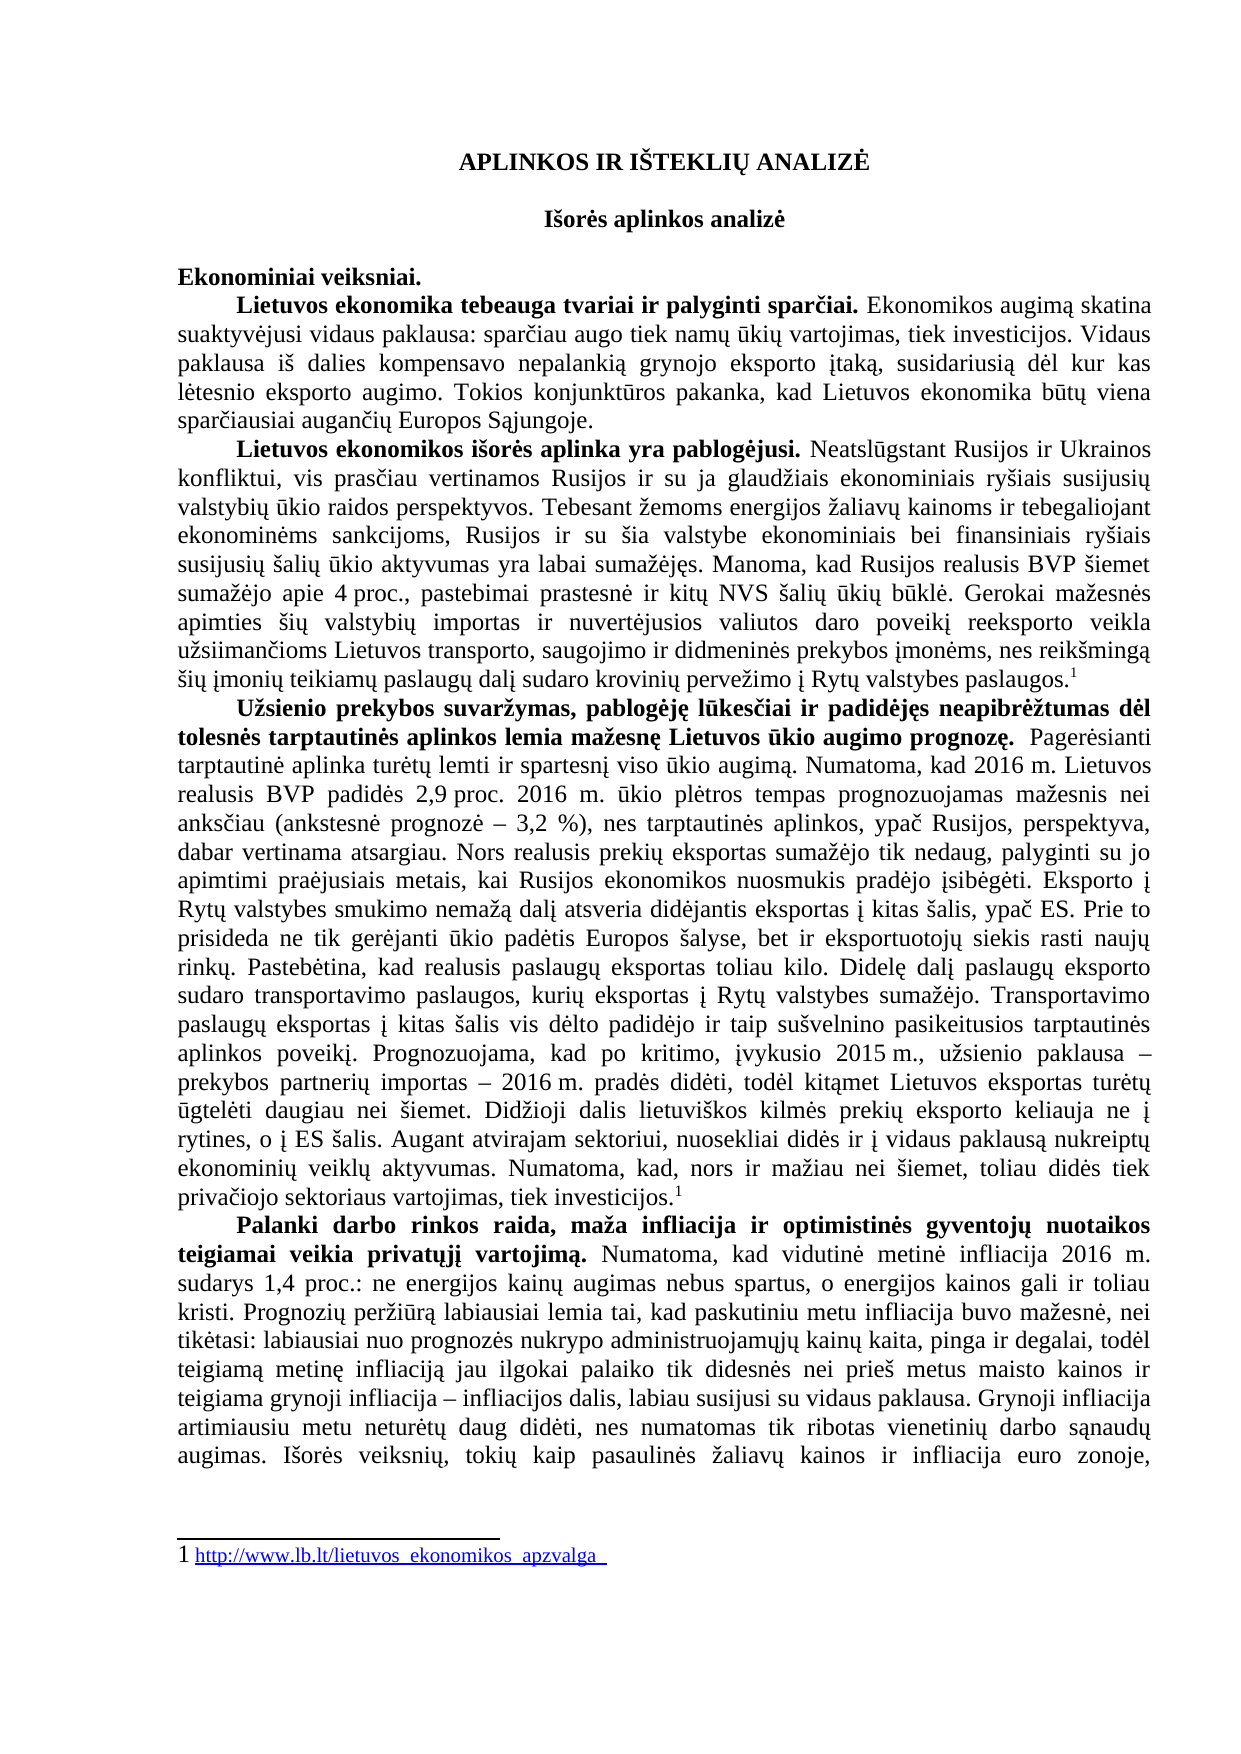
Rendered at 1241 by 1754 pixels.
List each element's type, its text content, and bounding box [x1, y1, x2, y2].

text APLINKOS IR IŠTEKLIŲ ANALIZĖ [177, 147, 1152, 176]
text Ekonominiai veiksniai. [177, 262, 1152, 291]
text Lietuvos ekonomikos išorės aplinka yra pablogėjusi. Neatslūgstant Rusijos ir Ukrainos konfliktui, vis prasčiau vertinamos Rusijos ir su ja glaudžiais ekonominiais ryšiais susijusių valstybių ūkio raidos perspektyvos. Tebesant žemoms energijos žaliavų kainoms ir tebegaliojant ekonominėms sankcijoms, Rusijos ir su šia valstybe ekonominiais bei finansiniais ryšiais susijusių šalių ūkio aktyvumas yra labai sumažėjęs. Manoma, kad Rusijos realusis BVP šiemet sumažėjo apie 4 proc., pastebimai prastesnė ir kitų NVS šalių ūkių būklė. Gerokai mažesnės apimties šių valstybių importas ir nuvertėjusios valiutos daro poveikį reeksporto veikla užsiimančioms Lietuvos transporto, saugojimo ir didmeninės prekybos įmonėms, nes reikšmingą šių įmonių teikiamų paslaugų dalį sudaro krovinių pervežimo į Rytų valstybes paslaugos. [177, 434, 1152, 693]
text Palanki darbo rinkos raida, maža infliacija ir optimistinės gyventojų nuotaikos teigiamai veikia privatųjį vartojimą. Numatoma, kad vidutinė metinė infliacija 2016 m. sudarys 1,4 proc.: ne energijos kainų augimas nebus spartus, o energijos kainos gali ir toliau kristi. Prognozių peržiūrą labiausiai lemia tai, kad paskutiniu metu infliacija buvo mažesnė, nei tikėtasi: labiausiai nuo prognozės nukrypo administruojamųjų kainų kaita, pinga ir degalai, todėl teigiamą metinę infliaciją jau ilgokai palaiko tik didesnės nei prieš metus maisto kainos ir teigiama grynoji infliacija – infliacijos dalis, labiau susijusi su vidaus paklausa. Grynoji infliacija artimiausiu metu neturėtų daug didėti, nes numatomas tik ribotas vienetinių darbo sąnaudų augimas. Išorės veiksnių, tokių kaip pasaulinės žaliavų kainos ir infliacija euro zonoje, [177, 1211, 1152, 1498]
text Užsienio prekybos suvaržymas, pablogėję lūkesčiai ir padidėjęs neapibrėžtumas dėl tolesnės tarptautinės aplinkos lemia mažesnę Lietuvos ūkio augimo prognozę. Pagerėsianti tarptautinė aplinka turėtų lemti ir spartesnį viso ūkio augimą. Numatoma, kad 2016 m. Lietuvos realusis BVP padidės 2,9 proc. 2016 m. ūkio plėtros tempas prognozuojamas mažesnis nei anksčiau (ankstesnė prognozė – 3,2 %), nes tarptautinės aplinkos, ypač Rusijos, perspektyva, dabar vertinama atsargiau. Nors realusis prekių eksportas sumažėjo tik nedaug, palyginti su jo apimtimi praėjusiais metais, kai Rusijos ekonomikos nuosmukis pradėjo įsibėgėti. Eksporto į Rytų valstybes smukimo nemažą dalį atsveria didėjantis eksportas į kitas šalis, ypač ES. Prie to prisideda ne tik gerėjanti ūkio padėtis Europos šalyse, bet ir eksportuotojų siekis rasti naujų rinkų. Pastebėtina, kad realusis paslaugų eksportas toliau kilo. Didelę dalį paslaugų eksporto sudaro transportavimo paslaugos, kurių eksportas į Rytų valstybes sumažėjo. Transportavimo paslaugų eksportas į kitas šalis vis dėlto padidėjo ir taip sušvelnino pasikeitusios tarptautinės aplinkos poveikį. Prognozuojama, kad po kritimo, įvykusio 2015 m., užsienio paklausa – prekybos partnerių importas – 2016 m. pradės didėti, todėl kitąmet Lietuvos eksportas turėtų ūgtelėti daugiau nei šiemet. Didžioji dalis lietuviškos kilmės prekių eksporto keliauja ne į rytines, o į ES šalis. Augant atvirajam sektoriui, nuosekliai didės ir į vidaus paklausą nukreiptų ekonominių veiklų aktyvumas. Numatoma, kad, nors ir mažiau nei šiemet, toliau didės tiek privačiojo sektoriaus vartojimas, tiek investicijos.1 [177, 693, 1152, 1211]
text http://www.lb.lt/lietuvos_ekonomikos_apzvalga_ [177, 1539, 1152, 1567]
text Išorės aplinkos analizė [177, 204, 1152, 233]
text Lietuvos ekonomika tebeauga tvariai ir palyginti sparčiai. Ekonomikos augimą skatina suaktyvėjusi vidaus paklausa: sparčiau augo tiek namų ūkių vartojimas, tiek investicijos. Vidaus paklausa iš dalies kompensavo nepalankią grynojo eksporto įtaką, susidariusią dėl kur kas lėtesnio eksporto augimo. Tokios konjunktūros pakanka, kad Lietuvos ekonomika būtų viena sparčiausiai augančių Europos Sąjungoje. [177, 291, 1152, 434]
